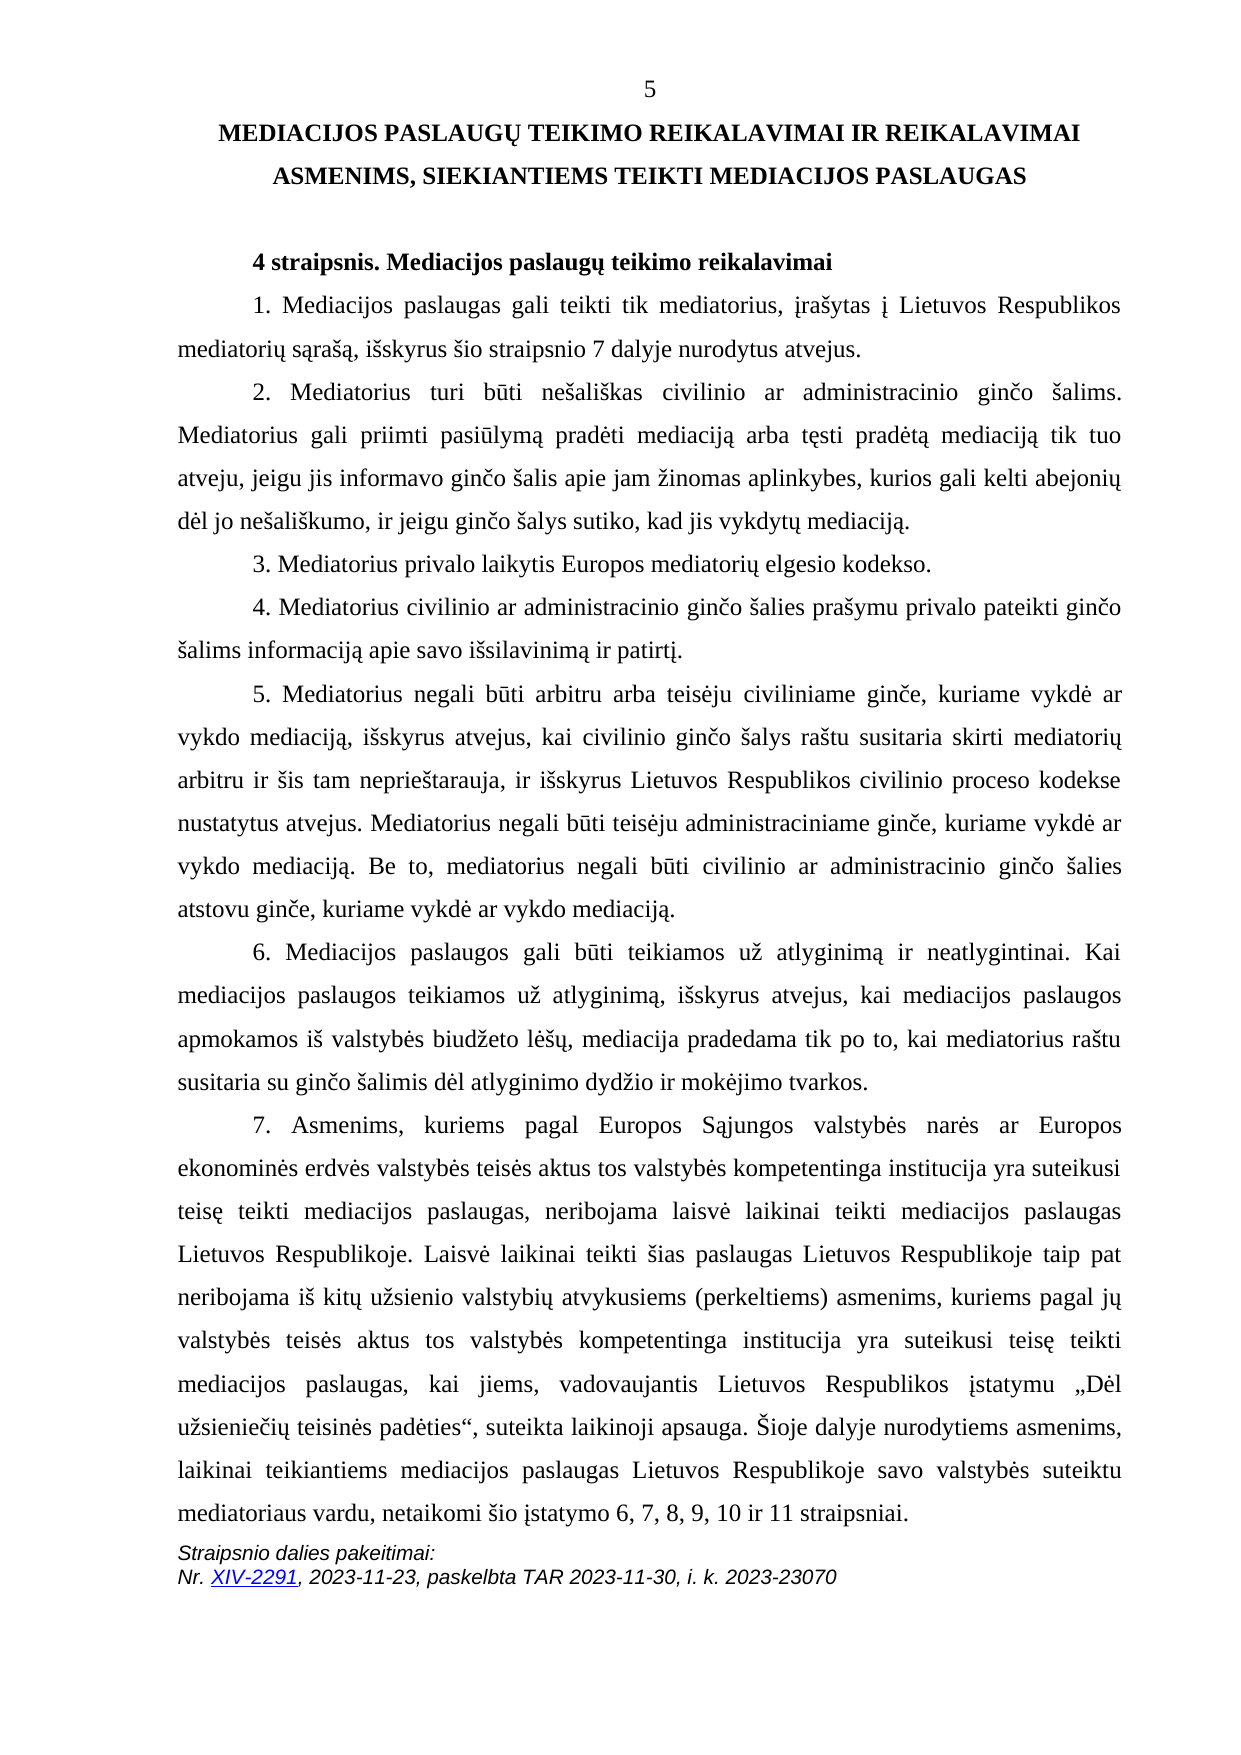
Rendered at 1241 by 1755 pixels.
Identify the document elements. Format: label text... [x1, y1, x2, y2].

text MEDIACIJOS PASLAUGŲ TEIKIMO REIKALAVIMAI IR REIKALAVIMAI ASMENIMS, SIEKIANTIEMS TEIKTI MEDIACIJOS PASLAUGAS [177, 118, 1122, 190]
text 2. Mediatorius turi būti nešališkas civilinio ar administracinio ginčo šalims. Mediatorius gali priimti pasiūlymą pradėti mediaciją arba tęsti pradėtą mediaciją tik tuo atveju, jeigu jis informavo ginčo šalis apie jam žinomas aplinkybes, kurios gali kelti abejonių dėl jo nešališkumo, ir jeigu ginčo šalys sutiko, kad jis vykdytų mediaciją. [177, 377, 1122, 535]
text 4 straipsnis. Mediacijos paslaugų teikimo reikalavimai [177, 247, 1122, 276]
text 6. Mediacijos paslaugos gali būti teikiamos už atlyginimą ir neatlygintinai. Kai mediacijos paslaugos teikiamos už atlyginimą, išskyrus atvejus, kai mediacijos paslaugos apmokamos iš valstybės biudžeto lėšų, mediacija pradedama tik po to, kai mediatorius raštu susitaria su ginčo šalimis dėl atlyginimo dydžio ir mokėjimo tvarkos. [177, 937, 1122, 1096]
text 5. Mediatorius negali būti arbitru arba teisėju civiliniame ginče, kuriame vykdė ar vykdo mediaciją, išskyrus atvejus, kai civilinio ginčo šalys raštu susitaria skirti mediatorių arbitru ir šis tam neprieštarauja, ir išskyrus Lietuvos Respublikos civilinio proceso kodekse nustatytus atvejus. Mediatorius negali būti teisėju administraciniame ginče, kuriame vykdė ar vykdo mediaciją. Be to, mediatorius negali būti civilinio ar administracinio ginčo šalies atstovu ginče, kuriame vykdė ar vykdo mediaciją. [177, 679, 1122, 923]
text 3. Mediatorius privalo laikytis Europos mediatorių elgesio kodekso. [177, 549, 1122, 578]
text 4. Mediatorius civilinio ar administracinio ginčo šalies prašymu privalo pateikti ginčo šalims informaciją apie savo išsilavinimą ir patirtį. [177, 592, 1122, 664]
text 1. Mediacijos paslaugas gali teikti tik mediatorius, įrašytas į Lietuvos Respublikos mediatorių sąrašą, išskyrus šio straipsnio 7 dalyje nurodytus atvejus. [177, 291, 1122, 362]
text Nr. XIV-2291, 2023-11-23, paskelbta TAR 2023-11-30, i. k. 2023-23070 [177, 1565, 1122, 1589]
text Straipsnio dalies pakeitimai: [177, 1541, 1122, 1565]
text 7. Asmenims, kuriems pagal Europos Sąjungos valstybės narės ar Europos ekonominės erdvės valstybės teisės aktus tos valstybės kompetentinga institucija yra suteikusi teisę teikti mediacijos paslaugas, neribojama laisvė laikinai teikti mediacijos paslaugas Lietuvos Respublikoje. Laisvė laikinai teikti šias paslaugas Lietuvos Respublikoje taip pat neribojama iš kitų užsienio valstybių atvykusiems (perkeltiems) asmenims, kuriems pagal jų valstybės teisės aktus tos valstybės kompetentinga institucija yra suteikusi teisę teikti mediacijos paslaugas, kai jiems, vadovaujantis Lietuvos Respublikos įstatymu „Dėl užsieniečių teisinės padėties“, suteikta laikinoji apsauga. Šioje dalyje nurodytiems asmenims, laikinai teikiantiems mediacijos paslaugas Lietuvos Respublikoje savo valstybės suteiktu mediatoriaus vardu, netaikomi šio įstatymo 6, 7, 8, 9, 10 ir 11 straipsniai. [177, 1110, 1122, 1527]
